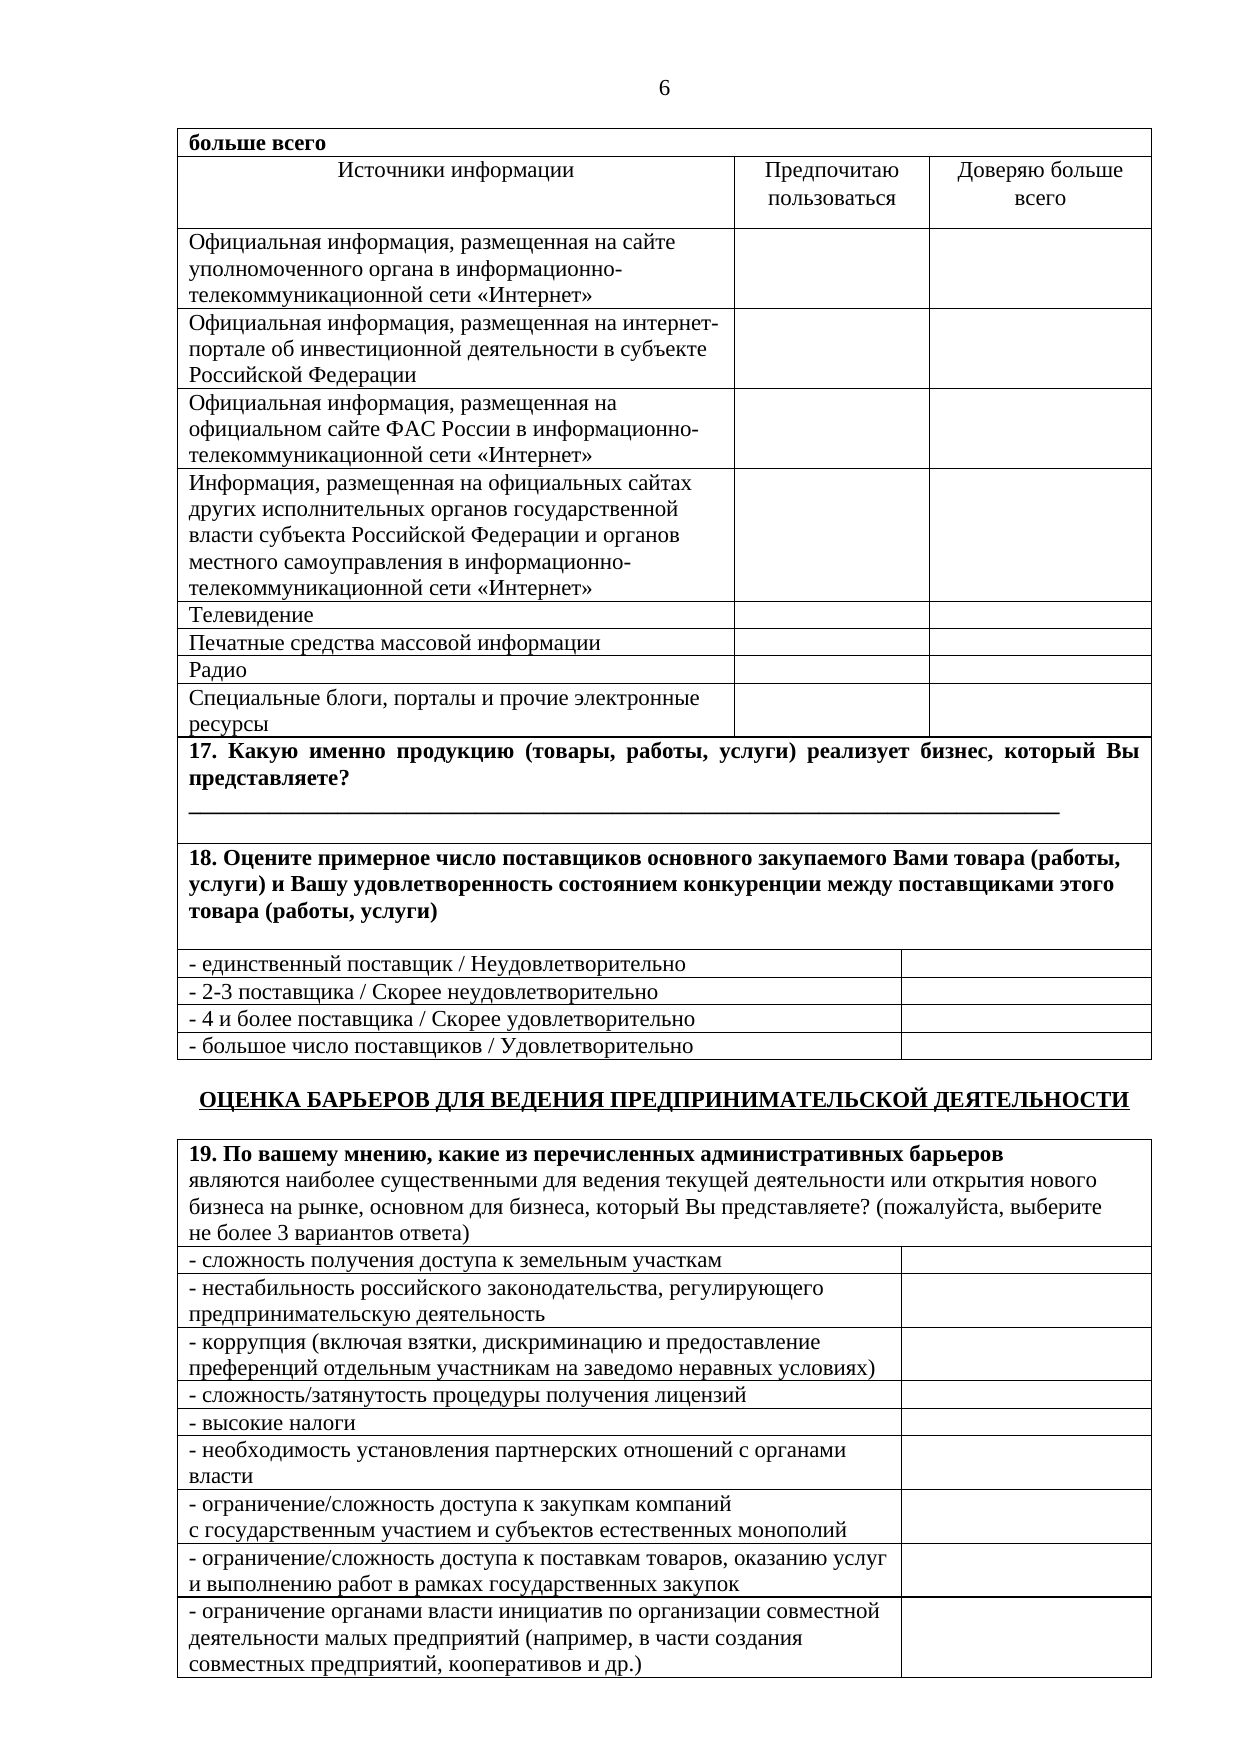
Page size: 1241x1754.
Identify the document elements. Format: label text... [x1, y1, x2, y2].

table_cell [902, 1598, 1151, 1677]
table_cell Официальная информация, размещенная на официальном сайте ФАС России в информационно-телекоммуникационной сети «Интернет» [178, 389, 734, 468]
table_cell Официальная информация, размещенная на интернет-портале об инвестиционной деятельности в субъекте Российской Федерации [178, 309, 734, 388]
table_cell [930, 656, 1151, 683]
table_cell ОЦЕНКА БАРЬЕРОВ ДЛЯ ВЕДЕНИЯ ПРЕДПРИНИМАТЕЛЬСКОЙ ДЕЯТЕЛЬНОСТИ [177, 1060, 1151, 1139]
table_cell [735, 684, 929, 736]
table_cell Специальные блоги, порталы и прочие электронные ресурсы [178, 684, 734, 736]
table_cell - единственный поставщик / Неудовлетворительно [178, 950, 901, 977]
table_cell - сложность/затянутость процедуры получения лицензий [178, 1381, 901, 1408]
table_cell Официальная информация, размещенная на сайте уполномоченного органа в информационно-телекоммуникационной сети «Интернет» [178, 229, 734, 307]
table_cell [902, 1381, 1151, 1408]
table_cell Печатные средства массовой информации [178, 629, 734, 655]
table_cell [735, 629, 929, 655]
table_cell [930, 684, 1151, 736]
table_cell [902, 1436, 1151, 1489]
table_cell 18. Оцените примерное число поставщиков основного закупаемого Вами товара (работы, услуги) и Вашу удовлетворенность состоянием конкуренции между поставщиками этого товара (работы, услуги) [178, 844, 1151, 949]
table_cell Радио [178, 656, 734, 683]
table_cell - 4 и более поставщика / Скорее удовлетворительно [178, 1005, 901, 1032]
table_cell - сложность получения доступа к земельным участкам [178, 1247, 901, 1273]
table_cell 17. Какую именно продукцию (товары, работы, услуги) реализует бизнес, который Вы представляете? ____________________________________________________________________________ [178, 738, 1151, 843]
table_cell [902, 1328, 1151, 1380]
table_cell - высокие налоги [178, 1409, 901, 1435]
table_cell [930, 469, 1151, 601]
table_cell [930, 602, 1151, 628]
table_cell - большое число поставщиков / Удовлетворительно [178, 1033, 901, 1059]
table_cell [902, 950, 1151, 977]
table_cell [735, 389, 929, 468]
table_cell - ограничение/сложность доступа к закупкам компаний с государственным участием и субъектов естественных монополий [178, 1490, 901, 1543]
table_cell - необходимость установления партнерских отношений с органами власти [178, 1436, 901, 1489]
table_cell [735, 469, 929, 601]
table_cell [930, 229, 1151, 307]
table_cell [735, 229, 929, 307]
table_cell [735, 309, 929, 388]
table_cell - коррупция (включая взятки, дискриминацию и предоставление преференций отдельным участникам на заведомо неравных условиях) [178, 1328, 901, 1380]
table_cell - ограничение/сложность доступа к поставкам товаров, оказанию услуг и выполнению работ в рамках государственных закупок [178, 1544, 901, 1596]
table_cell [930, 389, 1151, 468]
table_cell Доверяю больше всего [930, 157, 1151, 227]
table_cell больше всего [178, 129, 1151, 156]
table_cell [902, 1005, 1151, 1032]
table_cell 19. По вашему мнению, какие из перечисленных административных барьеров являются наиболее существенными для ведения текущей деятельности или открытия нового бизнеса на рынке, основном для бизнеса, который Вы представляете? (пожалуйста, выберите не более 3 вариантов ответа) [178, 1140, 1151, 1246]
table_cell [930, 629, 1151, 655]
table_cell Информация, размещенная на официальных сайтах других исполнительных органов государственной власти субъекта Российской Федерации и органов местного самоуправления в информационно-телекоммуникационной сети «Интернет» [178, 469, 734, 601]
table_cell [902, 1247, 1151, 1273]
table_cell - нестабильность российского законодательства, регулирующего предпринимательскую деятельность [178, 1274, 901, 1327]
table_cell Предпочитаю пользоваться [735, 157, 929, 227]
table_cell Телевидение [178, 602, 734, 628]
table_cell [735, 656, 929, 683]
table_cell [902, 1490, 1151, 1543]
table_cell [930, 309, 1151, 388]
table_cell [735, 602, 929, 628]
table_cell [902, 1409, 1151, 1435]
table_cell [902, 978, 1151, 1004]
table_cell [902, 1544, 1151, 1596]
table_cell [902, 1033, 1151, 1059]
table_cell - ограничение органами власти инициатив по организации совместной деятельности малых предприятий (например, в части создания совместных предприятий, кооперативов и др.) [178, 1598, 901, 1677]
table_cell [902, 1274, 1151, 1327]
table_cell - 2-3 поставщика / Скорее неудовлетворительно [178, 978, 901, 1004]
table_cell Источники информации [178, 157, 734, 227]
